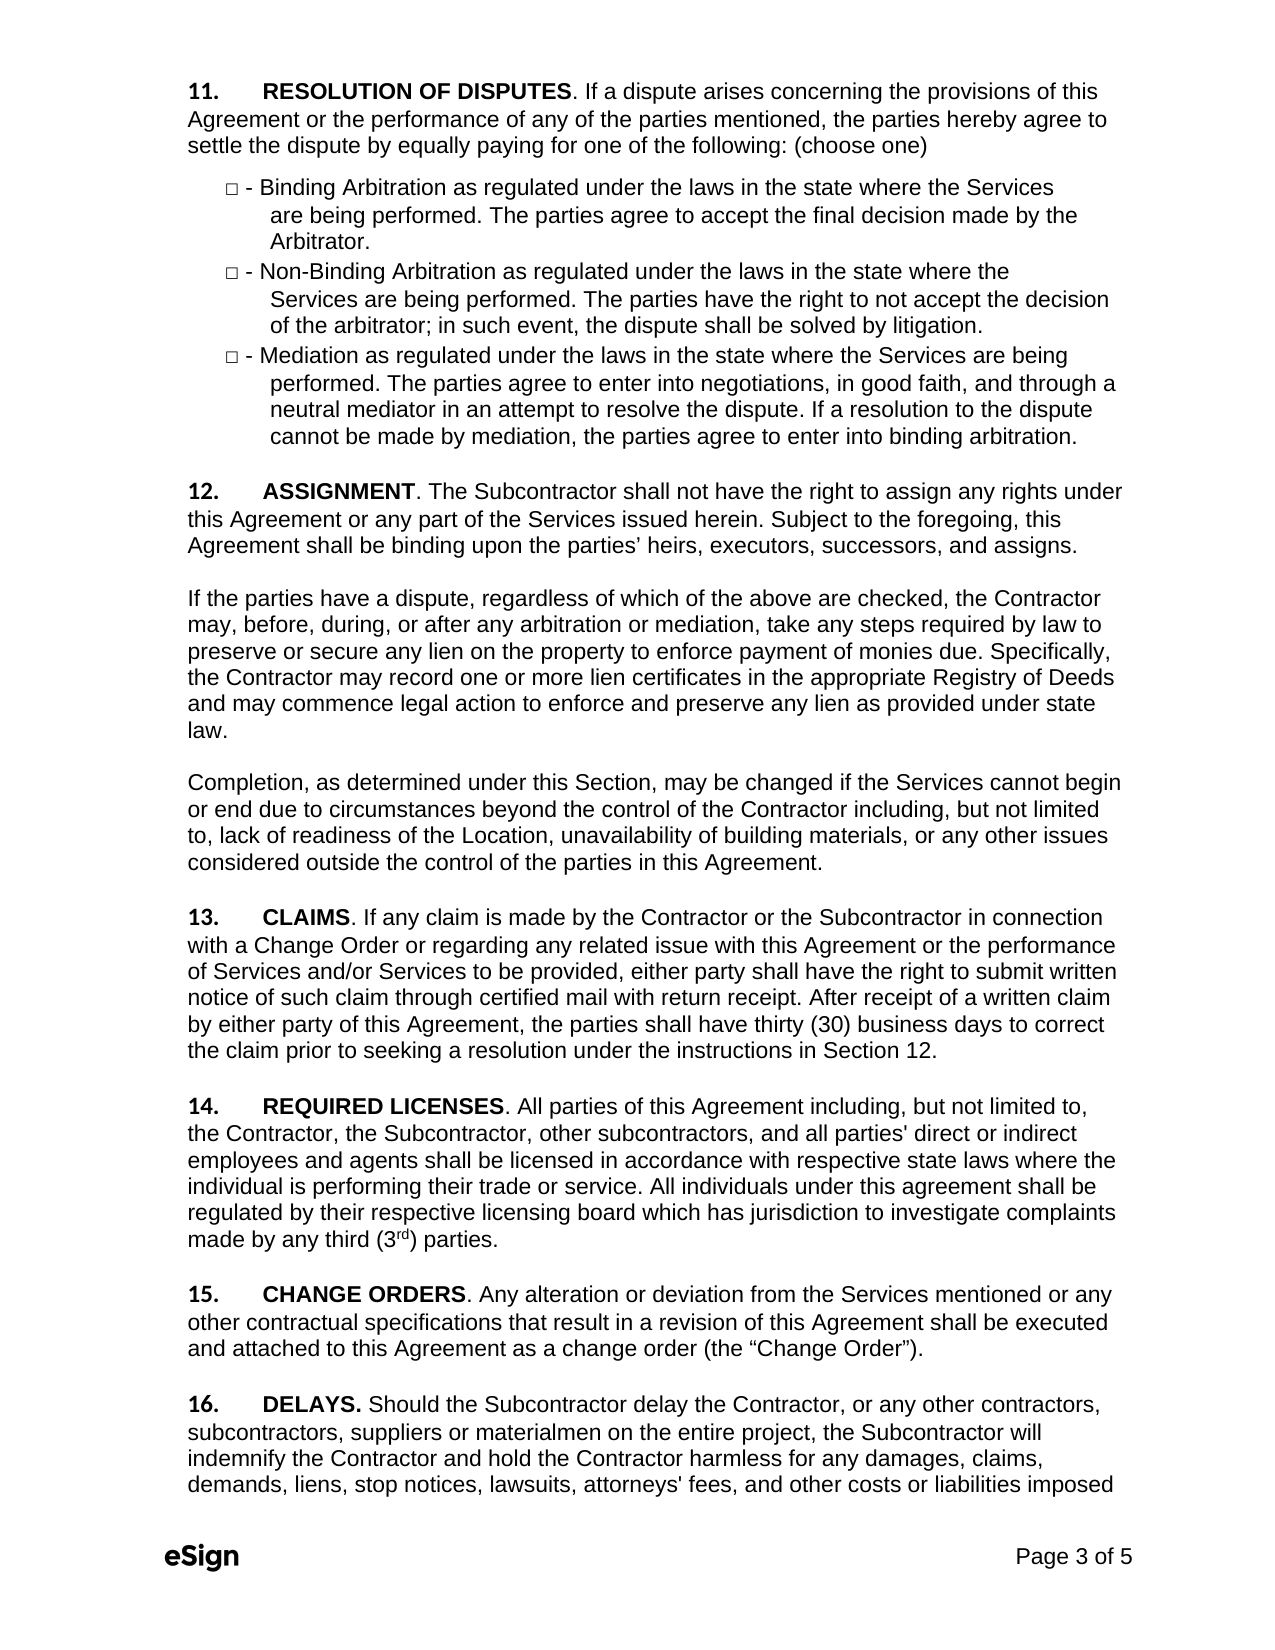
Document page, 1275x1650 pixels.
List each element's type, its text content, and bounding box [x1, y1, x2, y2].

text Services are being performed. The parties have the right to not accept the decision of the arbitrator; in such event, the dispute shall be solved by litigation. [270, 286, 1125, 339]
list ASSIGNMENT. The Subcontractor shall not have the right to assign any rights under this Agreement or any part of the Services issued herein. Subject to the foregoing, this Agreement shall be binding upon the parties’ heirs, executors, successors, and assigns. [187, 475, 1125, 558]
text are being performed. The parties agree to accept the final decision made by the Arbitrator. [270, 202, 1125, 255]
list REQUIRED LICENSES. All parties of this Agreement including, but not limited to, the Contractor, the Subcontractor, other subcontractors, and all parties' direct or indirect employees and agents shall be licensed in accordance with respective state laws where the individual is performing their trade or service. All individuals under this agreement shall be regulated by their respective licensing board which has jurisdiction to investigate complaints made by any third (3rd) parties. [187, 1090, 1125, 1252]
text ☐ - Mediation as regulated under the laws in the state where the Services are being [225, 339, 1125, 370]
text ☐ - Non-Binding Arbitration as regulated under the laws in the state where the [225, 255, 1125, 286]
list CLAIMS. If any claim is made by the Contractor or the Subcontractor in connection with a Change Order or regarding any related issue with this Agreement or the performance of Services and/or Services to be provided, either party shall have the right to submit written notice of such claim through certified mail with return receipt. After receipt of a written claim by either party of this Agreement, the parties shall have thirty (30) business days to correct the claim prior to seeking a resolution under the instructions in Section 12. [187, 901, 1125, 1063]
text ☐ - Binding Arbitration as regulated under the laws in the state where the Services [225, 171, 1125, 202]
text Completion, as determined under this Section, may be changed if the Services cannot begin or end due to circumstances beyond the control of the Contractor including, but not limited to, lack of readiness of the Location, unavailability of building materials, or any other issues considered outside the control of the parties in this Agreement. [187, 769, 1125, 875]
text performed. The parties agree to enter into negotiations, in good faith, and through a neutral mediator in an attempt to resolve the dispute. If a resolution to the dispute cannot be made by mediation, the parties agree to enter into binding arbitration. [270, 370, 1125, 449]
list CHANGE ORDERS. Any alteration or deviation from the Services mentioned or any other contractual specifications that result in a revision of this Agreement shall be executed and attached to this Agreement as a change order (the “Change Order”). [187, 1278, 1125, 1362]
text If the parties have a dispute, regardless of which of the above are checked, the Contractor may, before, during, or after any arbitration or mediation, take any steps required by law to preserve or secure any lien on the property to enforce payment of monies due. Specifically, the Contractor may record one or more lien certificates in the appropriate Registry of Deeds and may commence legal action to enforce and preserve any lien as provided under state law. [187, 585, 1125, 743]
list Resolution of Disputes. If a dispute arises concerning the provisions of this Agreement or the performance of any of the parties mentioned, the parties hereby agree to settle the dispute by equally paying for one of the following: (choose one) [187, 75, 1125, 158]
list DELAYS. Should the Subcontractor delay the Contractor, or any other contractors, subcontractors, suppliers or materialmen on the entire project, the Subcontractor will indemnify the Contractor and hold the Contractor harmless for any damages, claims, demands, liens, stop notices, lawsuits, attorneys' fees, and other costs or liabilities imposed [187, 1388, 1125, 1498]
